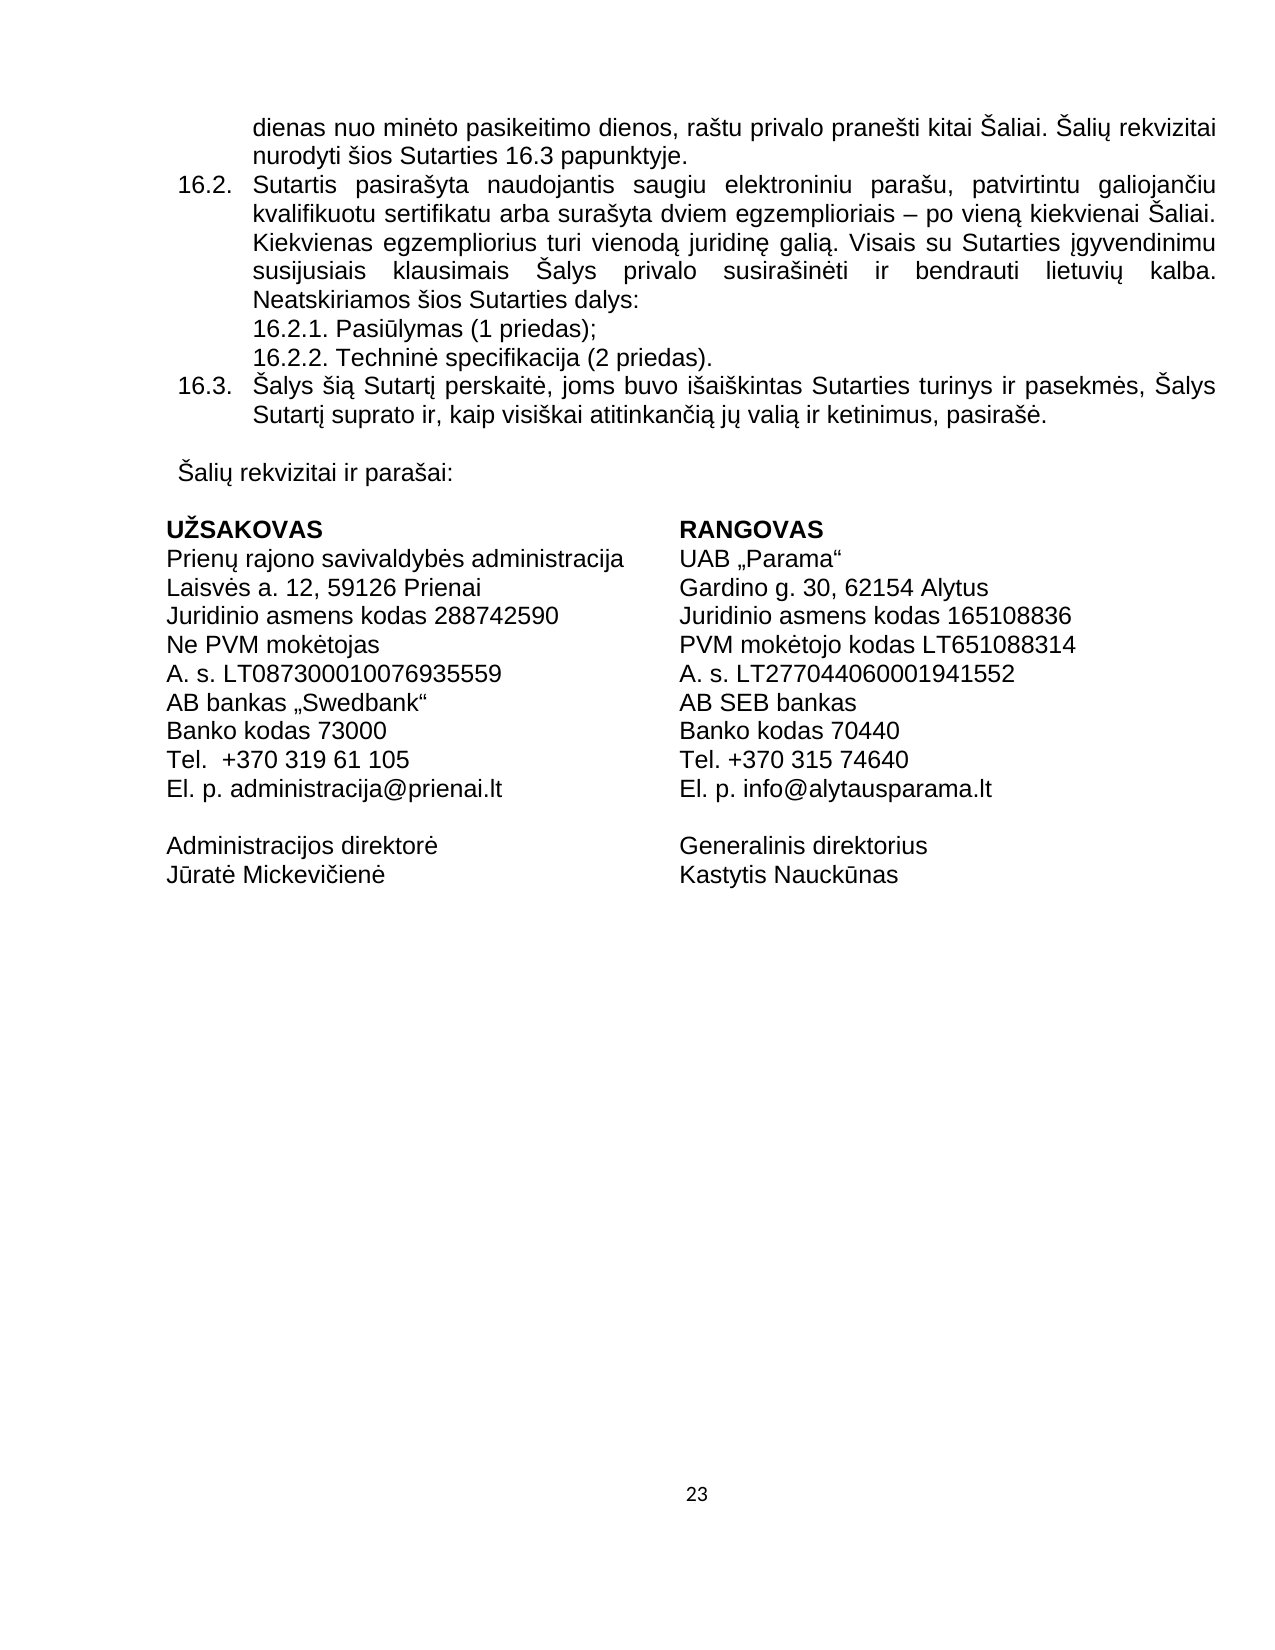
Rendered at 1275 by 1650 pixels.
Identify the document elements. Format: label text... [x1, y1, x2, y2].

table_cell El. p. administracija@prienai.lt [155, 774, 668, 802]
table_header UŽSAKOVAS [155, 515, 668, 544]
list Šalys šią Sutartį perskaitė, joms buvo išaiškintas Sutarties turinys ir pasekmės, Šalys Sutartį suprato ir, kaip visiškai atitinkančią jų valią ir ketinimus, pasirašė. [177, 371, 1218, 429]
table_cell Laisvės a. 12, 59126 Prienai [155, 573, 668, 601]
table_cell A. s. LT277044060001941552 [668, 659, 1181, 687]
table_cell Juridinio asmens kodas 288742590 [155, 601, 668, 630]
table_cell A. s. LT087300010076935559 [155, 659, 668, 687]
table_cell Administracijos direktorė Jūratė Mickevičienė [155, 831, 668, 889]
table_cell AB bankas „Swedbank“ [155, 688, 668, 716]
table_cell Tel. +370 319 61 105 [155, 745, 668, 774]
table_cell AB SEB bankas [668, 688, 1181, 716]
list dienas nuo minėto pasikeitimo dienos, raštu privalo pranešti kitai Šaliai. Šalių rekvizitai nurodyti šios Sutarties 16.3 papunktyje. [177, 112, 1218, 170]
list 16.2.2. Techninė specifikacija (2 priedas). [252, 342, 1218, 371]
table_cell UAB „Parama“ [668, 544, 1181, 572]
table_cell Banko kodas 73000 [155, 716, 668, 745]
table_cell PVM mokėtojo kodas LT651088314 [668, 630, 1181, 659]
table_cell [155, 803, 668, 831]
table_cell Prienų rajono savivaldybės administracija [155, 544, 668, 572]
table_cell Generalinis direktorius Kastytis Nauckūnas [668, 831, 1181, 889]
table_cell El. p. info@alytausparama.lt [668, 774, 1181, 802]
list Sutartis pasirašyta naudojantis saugiu elektroniniu parašu, patvirtintu galiojančiu kvalifikuotu sertifikatu arba surašyta dviem egzemplioriais – po vieną kiekvienai Šaliai. Kiekvienas egzempliorius turi vienodą juridinę galią. Visais su Sutarties įgyvendinimu susijusiais klausimais Šalys privalo susirašinėti ir bendrauti lietuvių kalba. Neatskiriamos šios Sutarties dalys: [177, 170, 1218, 314]
table_header RANGOVAS [668, 515, 1181, 544]
table_cell [668, 803, 1181, 831]
table_cell Juridinio asmens kodas 165108836 [668, 601, 1181, 630]
table_cell Banko kodas 70440 [668, 716, 1181, 745]
list 16.2.1. Pasiūlymas (1 priedas); [252, 314, 1218, 342]
text Šalių rekvizitai ir parašai: [177, 457, 1218, 486]
table_cell Gardino g. 30, 62154 Alytus [668, 573, 1181, 601]
table_cell Tel. +370 315 74640 [668, 745, 1181, 774]
table_cell Ne PVM mokėtojas [155, 630, 668, 659]
